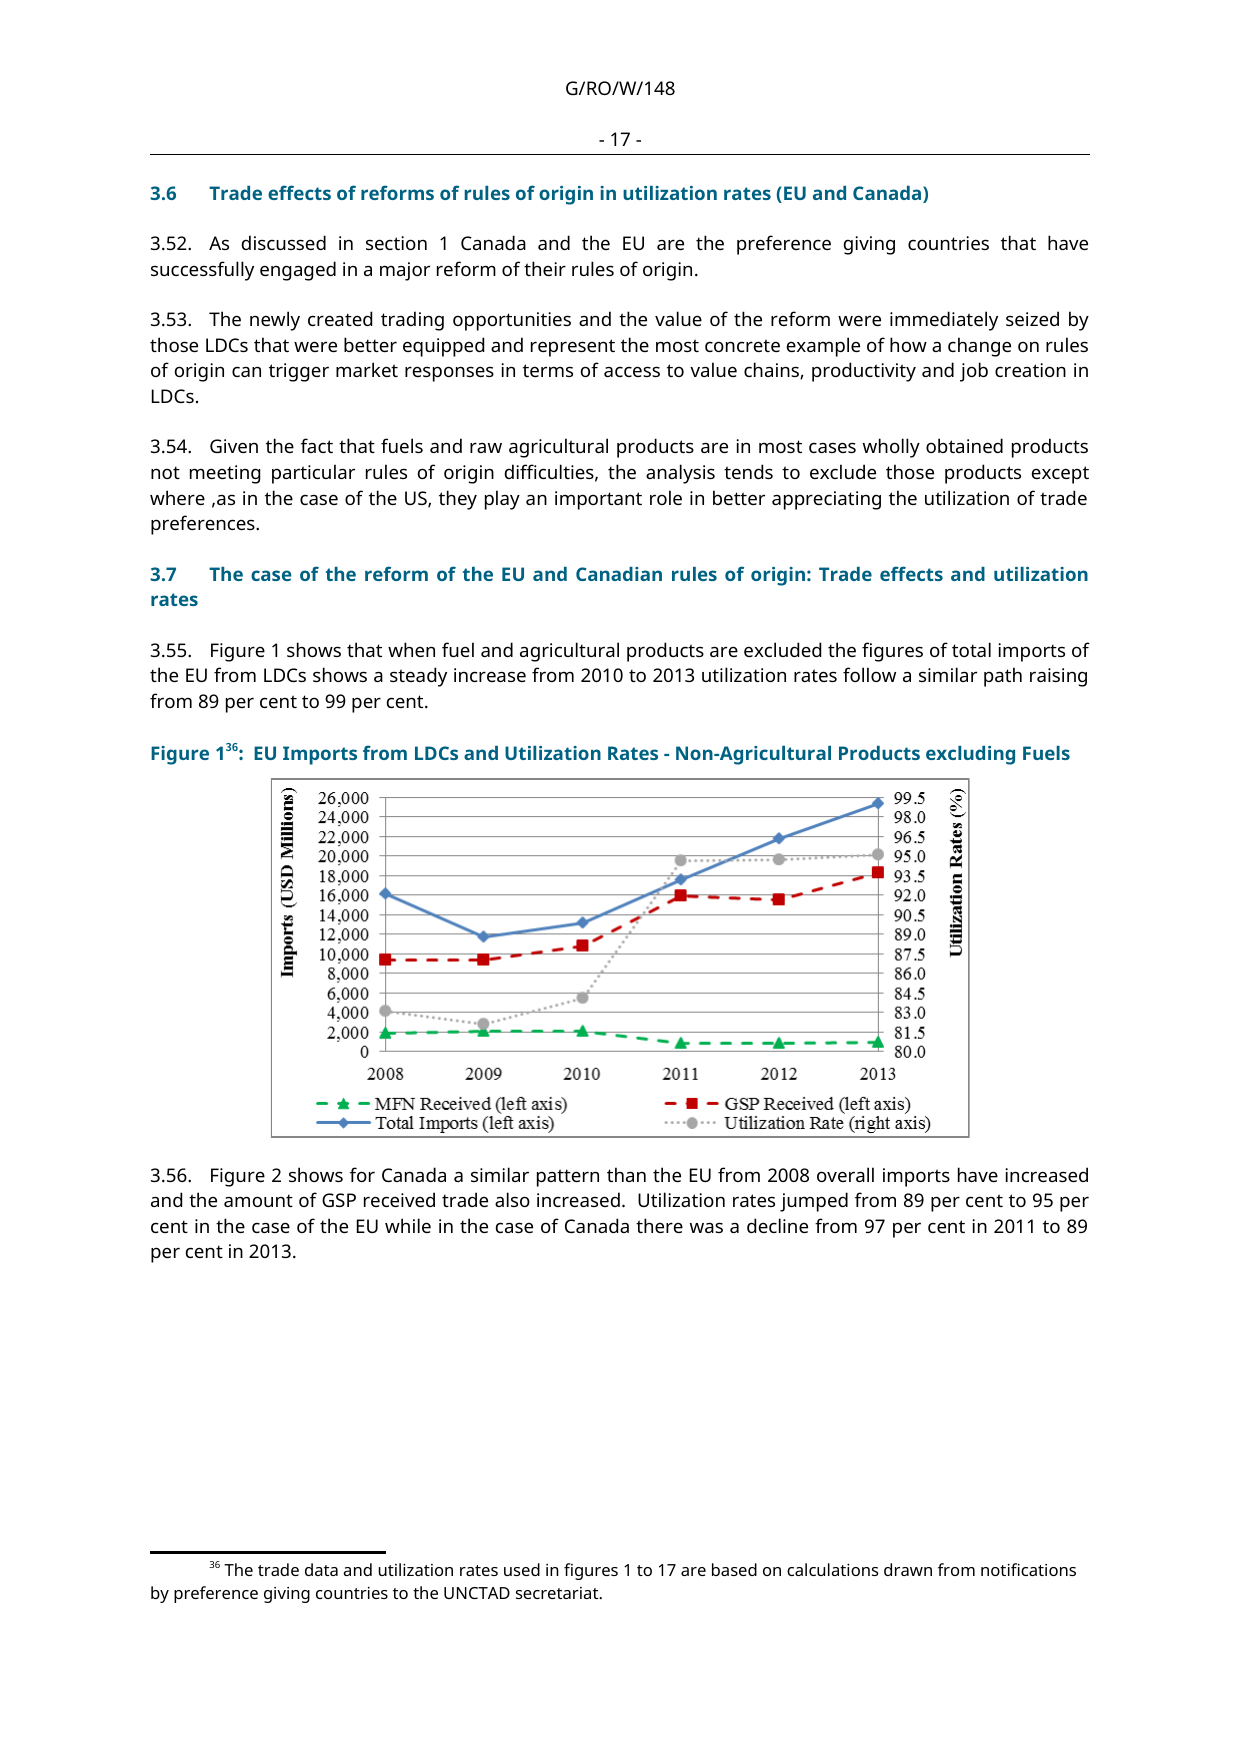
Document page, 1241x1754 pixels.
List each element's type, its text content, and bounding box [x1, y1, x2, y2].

text 3.52. As discussed in section 1 Canada and the EU are the preference giving countries that have successfully engaged in a major reform of their rules of origin. [150, 231, 1090, 282]
text The trade data and utilization rates used in figures 1 to 17 are based on calculations drawn from notifications by preference giving countries to the UNCTAD secretariat. [150, 1558, 1090, 1604]
text 3.55. Figure 1 shows that when fuel and agricultural products are excluded the figures of total imports of the EU from LDCs shows a steady increase from 2010 to 2013 utilization rates follow a similar path raising from 89 per cent to 99 per cent. [150, 637, 1090, 713]
subtitle 3.6 Trade effects of reforms of rules of origin in utilization rates (EU and Canada) [150, 180, 1090, 206]
subtitle 3.7 The case of the reform of the EU and Canadian rules of origin: Trade effects and utilization rates [150, 561, 1090, 612]
text Figure 1: EU Imports from LDCs and Utilization Rates - Non-Agricultural Products excluding Fuels [150, 738, 1090, 766]
text 3.56. Figure 2 shows for Canada a similar pattern than the EU from 2008 overall imports have increased and the amount of GSP received trade also increased. Utilization rates jumped from 89 per cent to 95 per cent in the case of the EU while in the case of Canada there was a decline from 97 per cent in 2011 to 89 per cent in 2013. [150, 1162, 1090, 1264]
text 3.53. The newly created trading opportunities and the value of the reform were immediately seized by those LDCs that were better equipped and represent the most concrete example of how a change on rules of origin can trigger market responses in terms of access to value chains, productivity and job creation in LDCs. [150, 307, 1090, 409]
text 3.54. Given the fact that fuels and raw agricultural products are in most cases wholly obtained products not meeting particular rules of origin difficulties, the analysis tends to exclude those products except where ,as in the case of the US, they play an important role in better appreciating the utilization of trade preferences. [150, 434, 1090, 536]
picture [270, 778, 970, 1138]
